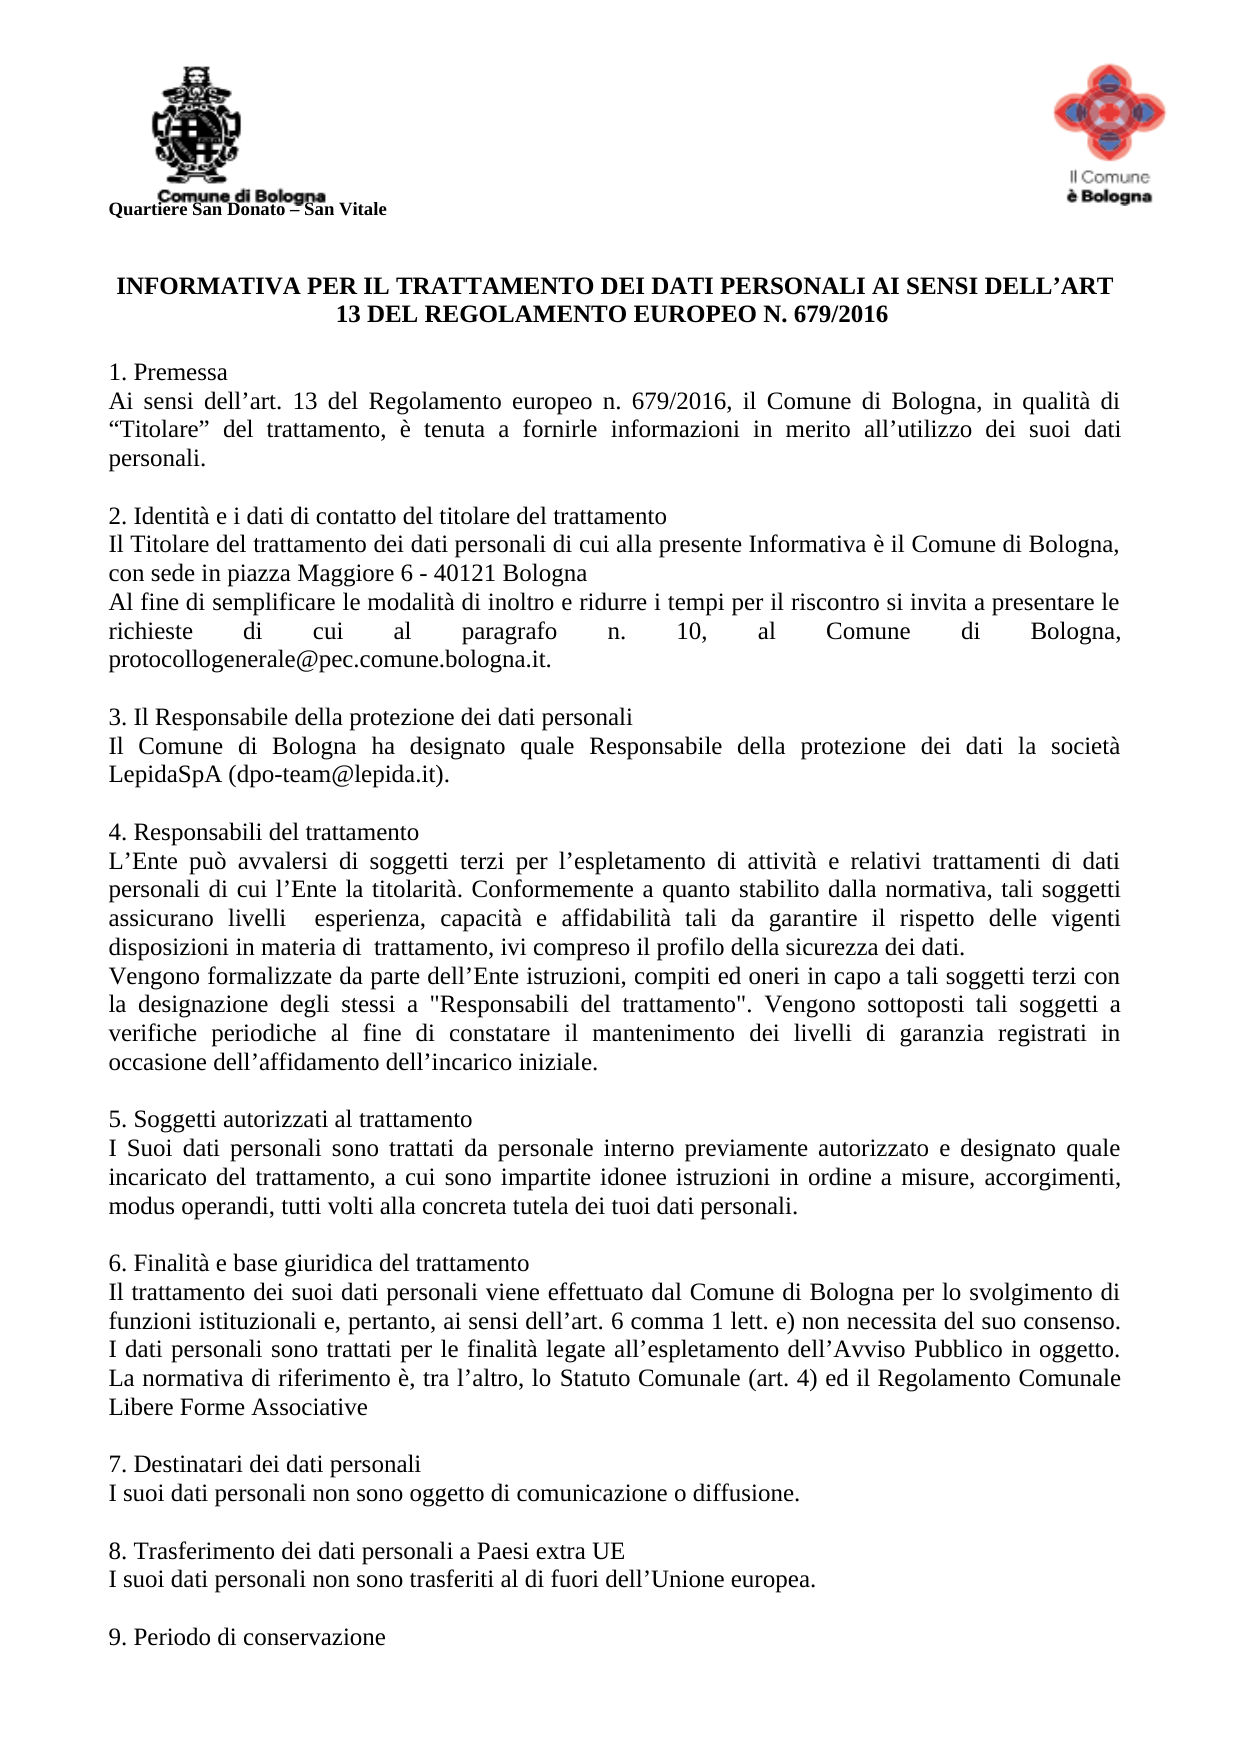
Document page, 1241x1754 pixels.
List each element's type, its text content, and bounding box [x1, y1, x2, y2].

text 8. Trasferimento dei dati personali a Paesi extra UE [108, 1536, 1122, 1564]
text 4. Responsabili del trattamento [108, 817, 1122, 846]
text I suoi dati personali non sono trasferiti al di fuori dell’Unione europea. [108, 1564, 1122, 1593]
text I suoi dati personali non sono oggetto di comunicazione o diffusione. [108, 1478, 1122, 1507]
text I Suoi dati personali sono trattati da personale interno previamente autorizzato e designato quale incaricato del trattamento, a cui sono impartite idonee istruzioni in ordine a misure, accorgimenti, modus operandi, tutti volti alla concreta tutela dei tuoi dati personali. [108, 1133, 1122, 1219]
text 3. Il Responsabile della protezione dei dati personali [108, 702, 1122, 731]
text 2. Identità e i dati di contatto del titolare del trattamento [108, 501, 1122, 529]
text Il Comune di Bologna ha designato quale Responsabile della protezione dei dati la società LepidaSpA (dpo-team@lepida.it). [108, 731, 1122, 788]
text 7. Destinatari dei dati personali [108, 1449, 1122, 1478]
text Vengono formalizzate da parte dell’Ente istruzioni, compiti ed oneri in capo a tali soggetti terzi con la designazione degli stessi a "Responsabili del trattamento". Vengono sottoposti tali soggetti a verifiche periodiche al fine di constatare il mantenimento dei livelli di garanzia registrati in occasione dell’affidamento dell’incarico iniziale. [108, 961, 1122, 1076]
text Il trattamento dei suoi dati personali viene effettuato dal Comune di Bologna per lo svolgimento di funzioni istituzionali e, pertanto, ai sensi dell’art. 6 comma 1 lett. e) non necessita del suo consenso. I dati personali sono trattati per le finalità legate all’espletamento dell’Avviso Pubblico in oggetto. La normativa di riferimento è, tra l’altro, lo Statuto Comunale (art. 4) ed il Regolamento Comunale Libere Forme Associative [108, 1277, 1122, 1421]
text Il Titolare del trattamento dei dati personali di cui alla presente Informativa è il Comune di Bologna, con sede in piazza Maggiore 6 - 40121 Bologna [108, 529, 1122, 587]
text INFORMATIVA PER IL TRATTAMENTO DEI DATI PERSONALI AI SENSI DELL’ART 13 DEL REGOLAMENTO EUROPEO N. 679/2016 [108, 271, 1122, 328]
picture [68, 8, 1237, 206]
text 9. Periodo di conservazione [108, 1622, 1122, 1651]
text Al fine di semplificare le modalità di inoltro e ridurre i tempi per il riscontro si invita a presentare le richieste di cui al paragrafo n. 10, al Comune di Bologna, protocollogenerale@pec.comune.bologna.it. [108, 587, 1122, 673]
text 5. Soggetti autorizzati al trattamento [108, 1104, 1122, 1133]
text Ai sensi dell’art. 13 del Regolamento europeo n. 679/2016, il Comune di Bologna, in qualità di “Titolare” del trattamento, è tenuta a fornirle informazioni in merito all’utilizzo dei suoi dati personali. [108, 386, 1122, 472]
text 1. Premessa [108, 357, 1122, 386]
text 6. Finalità e base giuridica del trattamento [108, 1248, 1122, 1277]
text L’Ente può avvalersi di soggetti terzi per l’espletamento di attività e relativi trattamenti di dati personali di cui l’Ente la titolarità. Conformemente a quanto stabilito dalla normativa, tali soggetti assicurano livelli esperienza, capacità e affidabilità tali da garantire il rispetto delle vigenti disposizioni in materia di trattamento, ivi compreso il profilo della sicurezza dei dati. [108, 846, 1122, 961]
